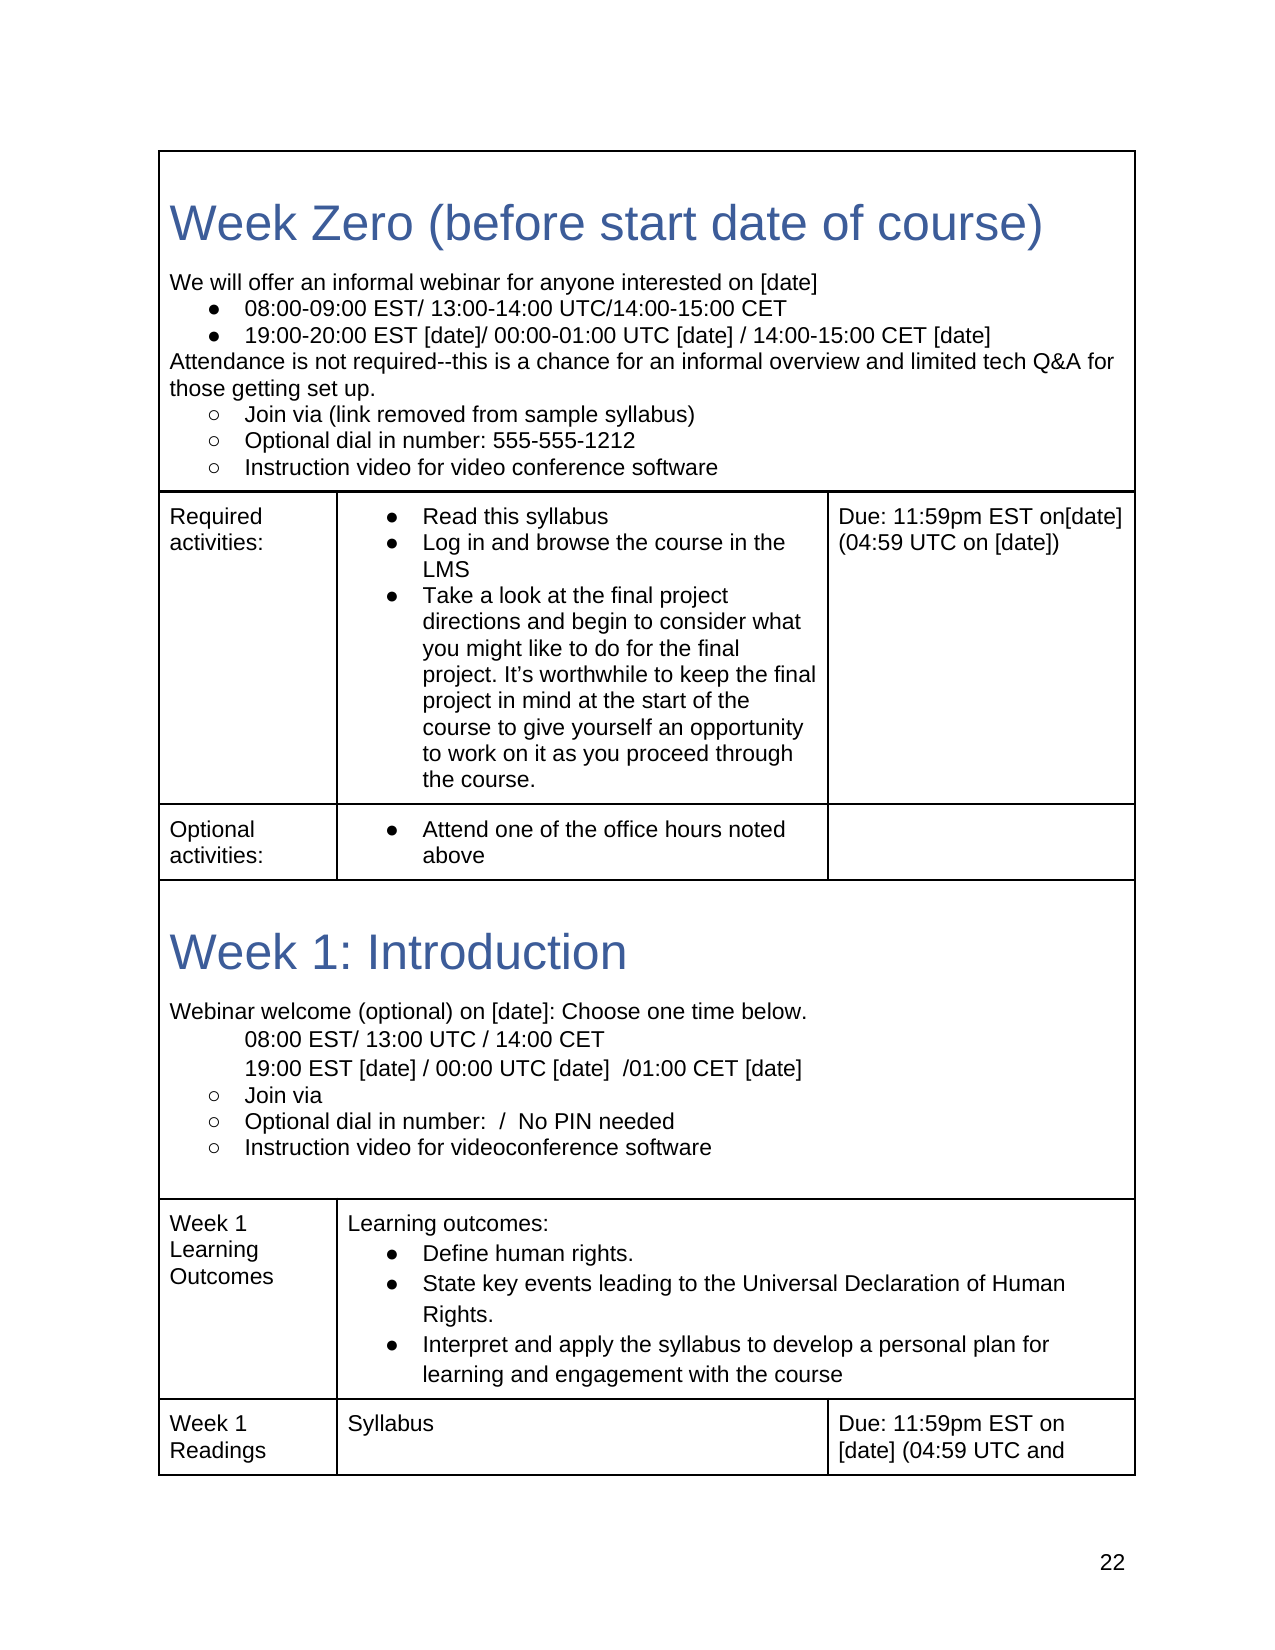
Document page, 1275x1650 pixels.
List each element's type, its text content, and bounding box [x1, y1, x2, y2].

table_header Week Zero (before start date of course) We will offer an informal webinar for anyone interested on [date] 08:00-09:00 EST/ 13:00-14:00 UTC/14:00-15:00 CET 19:00-20:00 EST [date]/ 00:00-01:00 UTC [date] / 14:00-15:00 CET [date] Attendance is not required--this is a chance for an informal overview and limited tech Q&A for those getting set up. Join via (link removed from sample syllabus) Optional dial in number: 555-555-1212 Instruction video for video conference software [160, 152, 1134, 490]
table_cell Due: 11:59pm EST on [date] (04:59 UTC and [829, 1400, 1134, 1473]
table_cell Week 1: Introduction Webinar welcome (optional) on [date]: Choose one time below. 08:00 EST/ 13:00 UTC / 14:00 CET 19:00 EST [date] / 00:00 UTC [date] /01:00 CET [date] Join via Optional dial in number: / No PIN needed Instruction video for videoconference software [160, 881, 1134, 1197]
table_cell Week 1 Learning Outcomes [160, 1200, 336, 1398]
table_cell Learning outcomes: Define human rights. State key events leading to the Universal Declaration of Human Rights. Interpret and apply the syllabus to develop a personal plan for learning and engagement with the course [338, 1200, 1134, 1398]
table_cell Read this syllabus Log in and browse the course in the LMS Take a look at the final project directions and begin to consider what you might like to do for the final project. It’s worthwhile to keep the final project in mind at the start of the course to give yourself an opportunity to work on it as you proceed through the course. [338, 493, 827, 803]
table_cell [829, 805, 1134, 879]
table_cell Week 1 Readings [160, 1400, 336, 1473]
table_cell Optional activities: [160, 805, 336, 879]
table_cell Required activities: [160, 493, 336, 803]
table_cell Attend one of the office hours noted above [338, 805, 827, 879]
table_cell Due: 11:59pm EST on[date] (04:59 UTC on [date]) [829, 493, 1134, 803]
table_cell Syllabus [338, 1400, 827, 1473]
